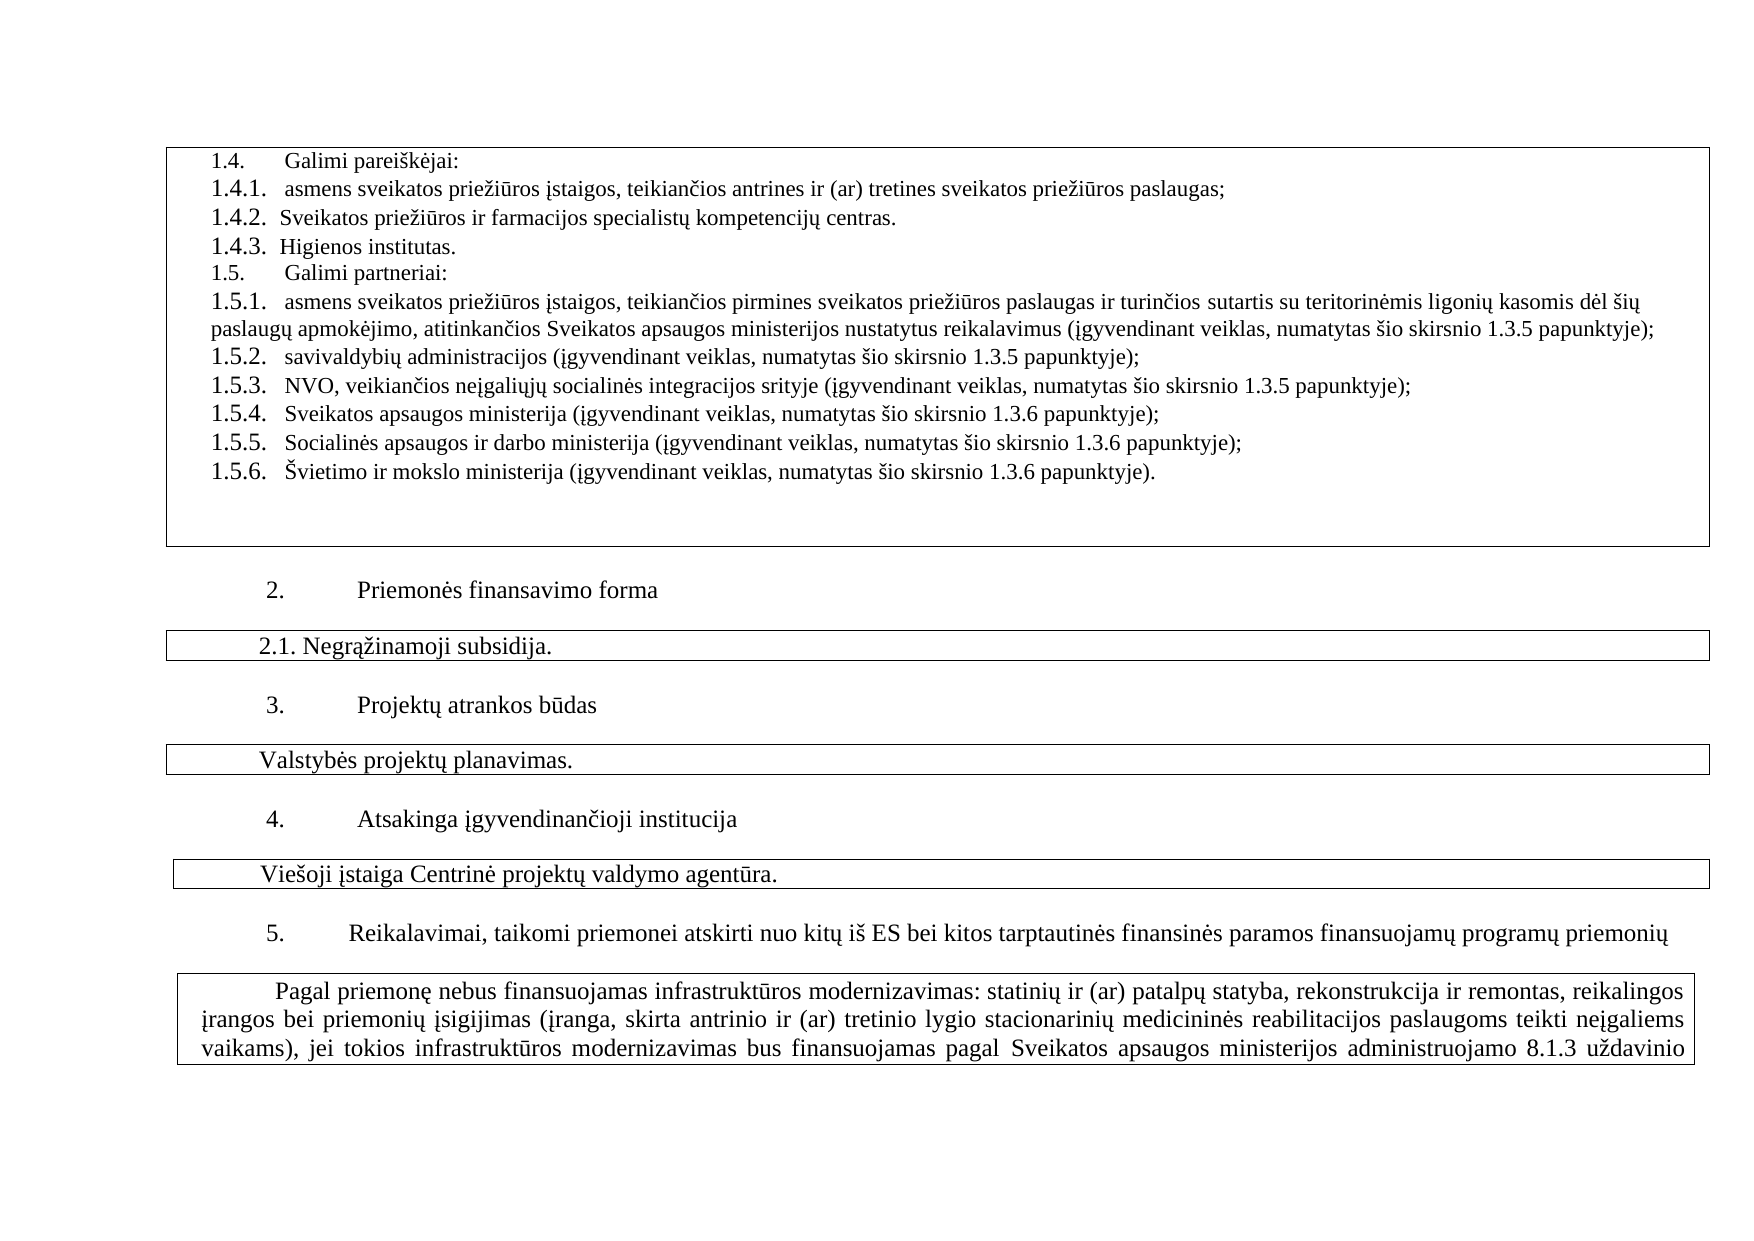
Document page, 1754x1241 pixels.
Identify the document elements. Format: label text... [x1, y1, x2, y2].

table_header Viešoji įstaiga Centrinė projektų valdymo agentūra. [174, 860, 1709, 888]
table_header 2.1. Negrąžinamoji subsidija. [167, 631, 1709, 660]
table_header Valstybės projektų planavimas. [167, 745, 1709, 774]
text 5. Reikalavimai, taikomi priemonei atskirti nuo kitų iš ES bei kitos tarptautinės finansinės paramos finansuojamų programų priemonių [192, 918, 1695, 947]
table_cell 1.4. Galimi pareiškėjai: 1.4.1. asmens sveikatos priežiūros įstaigos, teikiančios antrines ir (ar) tretines sveikatos priežiūros paslaugas; 1.4.2. Sveikatos priežiūros ir farmacijos specialistų kompetencijų centras. 1.4.3. Higienos institutas. 1.5. Galimi partneriai: 1.5.1. asmens sveikatos priežiūros įstaigos, teikiančios pirmines sveikatos priežiūros paslaugas ir turinčios sutartis su teritorinėmis ligonių kasomis dėl šių paslaugų apmokėjimo, atitinkančios Sveikatos apsaugos ministerijos nustatytus reikalavimus (įgyvendinant veiklas, numatytas šio skirsnio 1.3.5 papunktyje); 1.5.2. savivaldybių administracijos (įgyvendinant veiklas, numatytas šio skirsnio 1.3.5 papunktyje); 1.5.3. NVO, veikiančios neįgaliųjų socialinės integracijos srityje (įgyvendinant veiklas, numatytas šio skirsnio 1.3.5 papunktyje); 1.5.4. Sveikatos apsaugos ministerija (įgyvendinant veiklas, numatytas šio skirsnio 1.3.6 papunktyje); 1.5.5. Socialinės apsaugos ir darbo ministerija (įgyvendinant veiklas, numatytas šio skirsnio 1.3.6 papunktyje); 1.5.6. Švietimo ir mokslo ministerija (įgyvendinant veiklas, numatytas šio skirsnio 1.3.6 papunktyje). [167, 148, 1709, 546]
text 3. Projektų atrankos būdas [266, 690, 1695, 718]
text 2. Priemonės finansavimo forma [266, 576, 1695, 604]
text Pagal priemonę nebus finansuojamas infrastruktūros modernizavimas: statinių ir (ar) patalpų statyba, rekonstrukcija ir remontas, reikalingos įrangos bei priemonių įsigijimas (įranga, skirta antrinio ir (ar) tretinio lygio stacionarinių medicininės reabilitacijos paslaugoms teikti neįgaliems vaikams), jei tokios infrastruktūros modernizavimas bus finansuojamas pagal Sveikatos apsaugos ministerijos administruojamo 8.1.3 uždavinio [178, 974, 1694, 1064]
text 4. Atsakinga įgyvendinančioji institucija [266, 804, 1695, 833]
